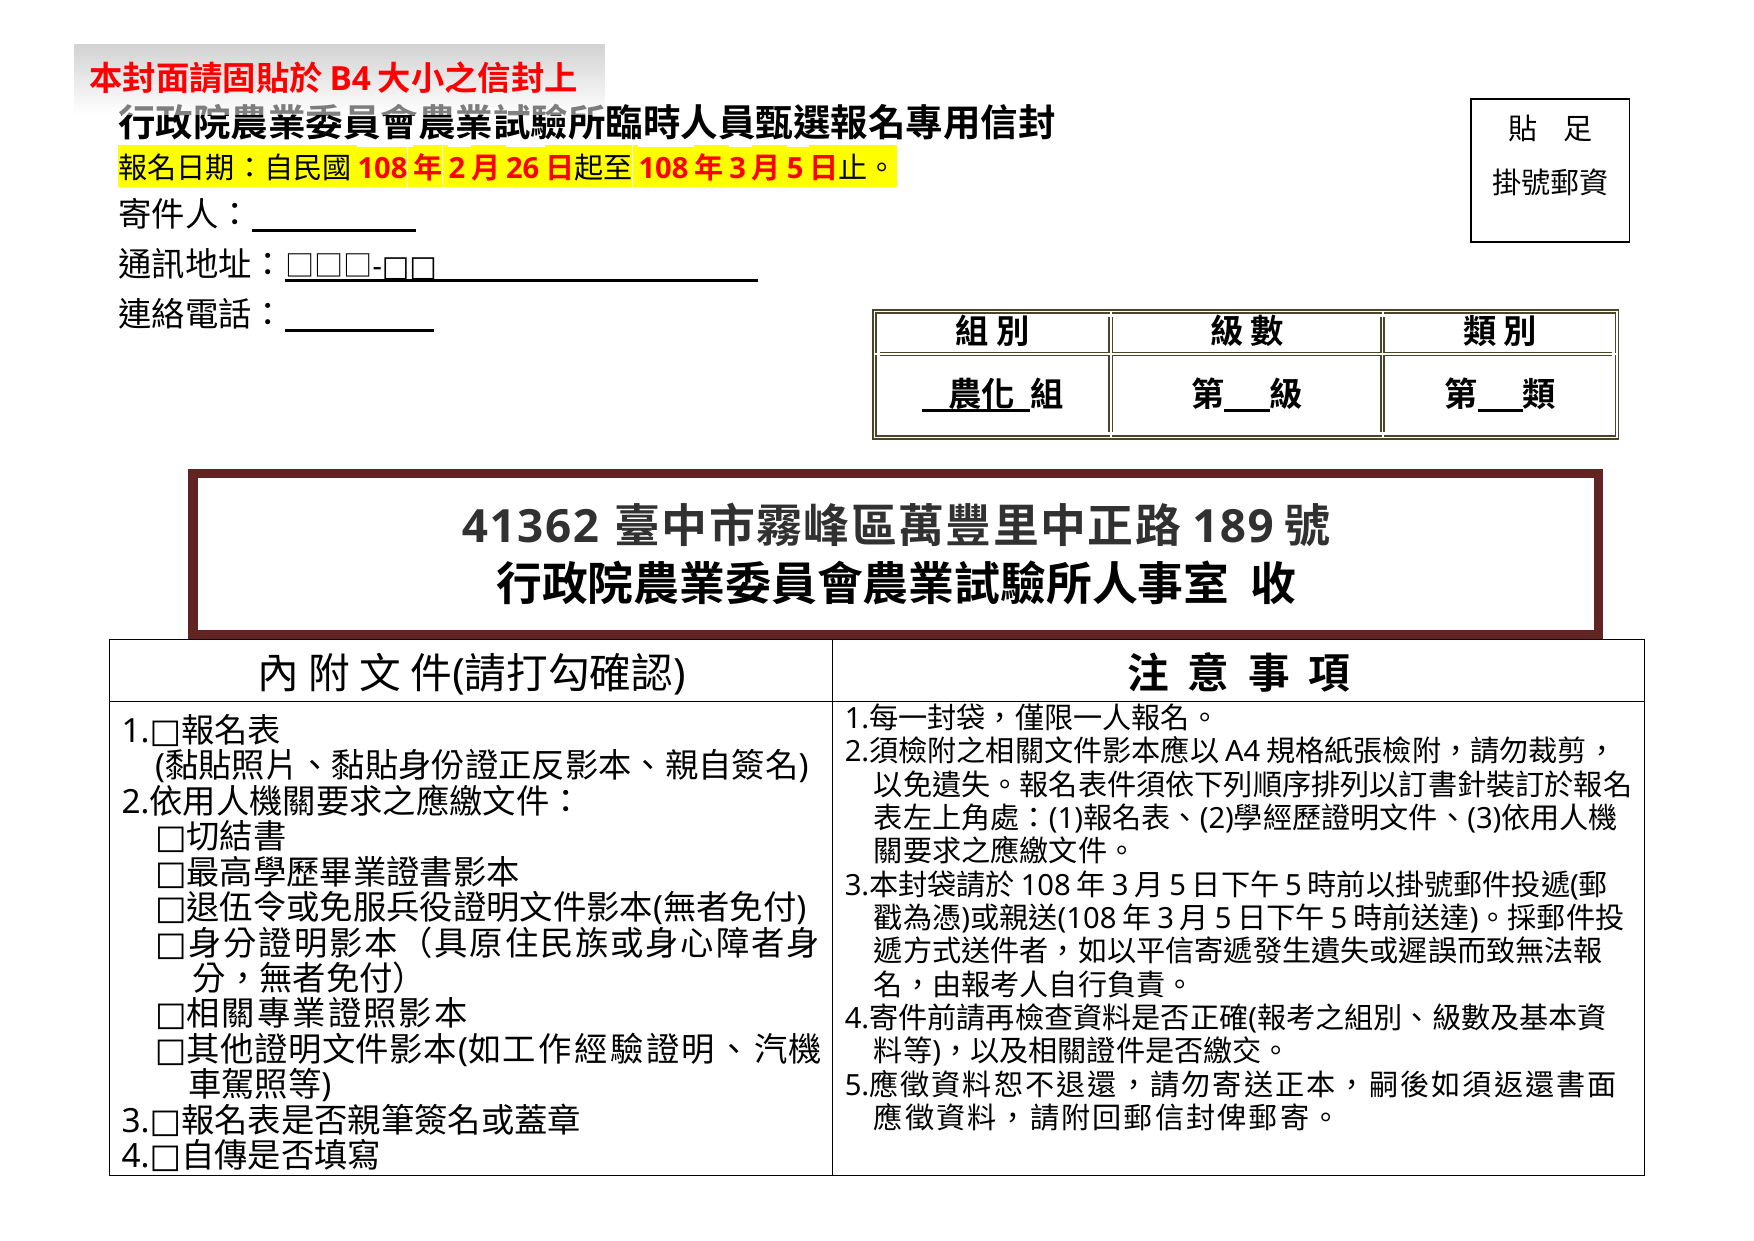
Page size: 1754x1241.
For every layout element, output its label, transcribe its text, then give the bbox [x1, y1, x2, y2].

text [1630, 187, 1636, 237]
text 行政院農業委員會農業試驗所人事室 收 [216, 554, 1576, 612]
text 41362 臺中市霧峰區萬豐里中正路189號 [216, 496, 1576, 554]
table_cell 第 類 [1383, 351, 1617, 435]
text 連絡電話： [118, 287, 1636, 337]
table_header 內 附 文 件(請打勾確認) [110, 640, 832, 701]
text 行政院農業委員會農業試驗所臨時人員甄選報名專用信封 [118, 103, 1470, 145]
text 報名日期：自民國108年2月26日起至108年3月5日止。 [118, 145, 1470, 187]
text 寄件人： [118, 187, 1470, 237]
table_header 注 意 事 項 [833, 640, 1644, 701]
table_cell 第 級 [1111, 351, 1383, 435]
table_cell 1.□報名表 (黏貼照片、黏貼身份證正反影本、親自簽名) 2.依用人機關要求之應繳文件： □切結書 □最高學歷畢業證書影本 □退伍令或免服兵役證明文件影本(無者免付) □身分證明影本（具原住民族或身心障者身分，無者免付） □相關專業證照影本 □其他證明文件影本(如工作經驗證明、汽機車駕照等) 3.□報名表是否親筆簽名或蓋章 4.□自傳是否填寫 [110, 702, 832, 1174]
text 通訊地址：□□□-□□ [118, 237, 1636, 287]
table_header 級 數 [1111, 311, 1383, 351]
table_header 類 別 [1383, 313, 1615, 351]
table_header 組 別 [875, 311, 1111, 351]
text 貼 足 [1486, 106, 1615, 148]
text 本封面請固貼於B4大小之信封上 [89, 52, 590, 101]
table_cell 1.每一封袋，僅限一人報名。 2.須檢附之相關文件影本應以A4規格紙張檢附，請勿裁剪，以免遺失。報名表件須依下列順序排列以訂書針裝訂於報名表左上角處：(1)報名表、(2)學經歷證明文件、(3)依用人機關要求之應繳文件。 3.本封袋請於108年3月5日下午5時前以掛號郵件投遞(郵戳為憑)或親送(108年3月5日下午5時前送達)。採郵件投遞方式送件者，如以平信寄遞發生遺失或遲誤而致無法報名，由報考人自行負責。 4.寄件前請再檢查資料是否正確(報考之組別、級數及基本資料等)，以及相關證件是否繳交。 5.應徵資料恕不退還，請勿寄送正本，嗣後如須返還書面應徵資料，請附回郵信封俾郵寄。 [833, 702, 1644, 1174]
table_cell 農化 組 [875, 351, 1111, 435]
text 掛號郵資 [1486, 161, 1615, 202]
